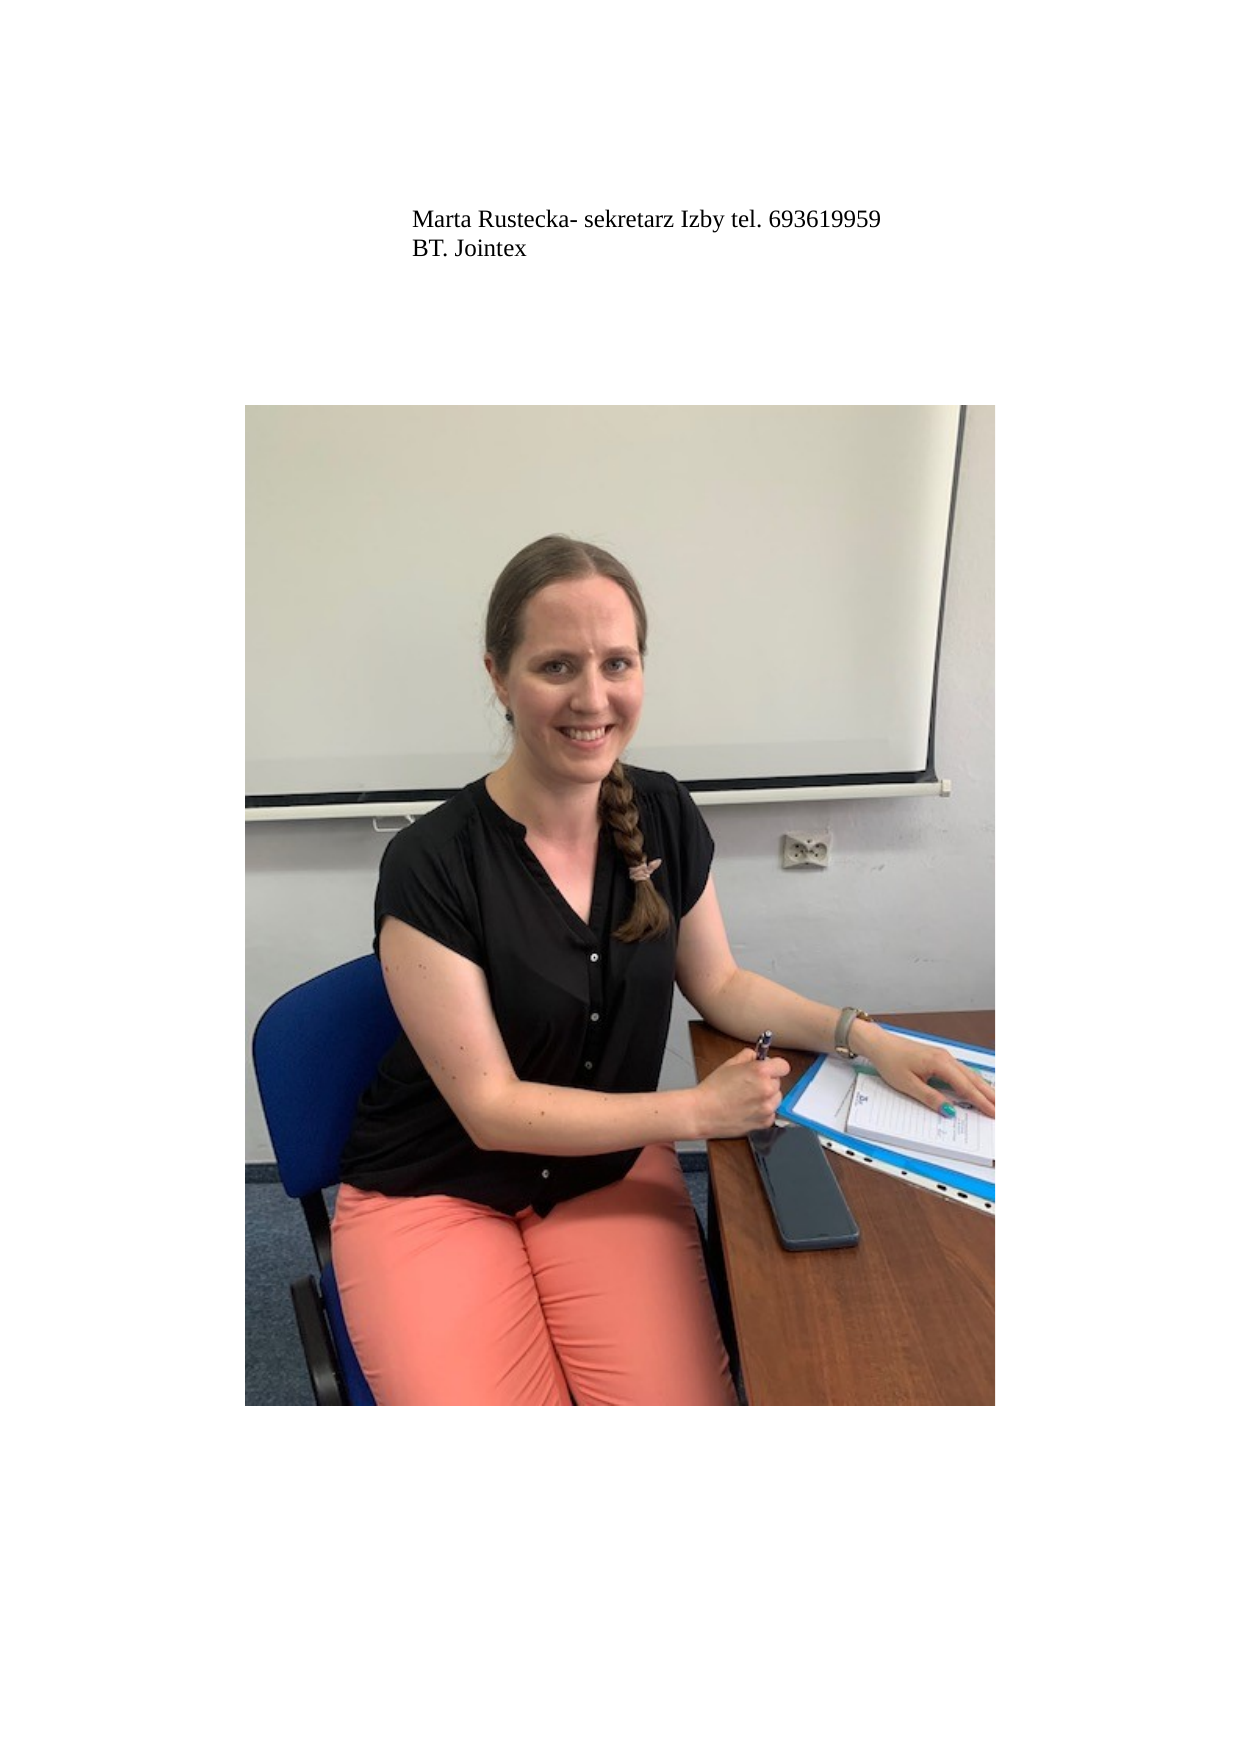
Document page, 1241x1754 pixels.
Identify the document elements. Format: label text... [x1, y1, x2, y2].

text BT. Jointex [118, 233, 1122, 262]
text Marta Rustecka- sekretarz Izby tel. 693619959 [118, 204, 1122, 233]
